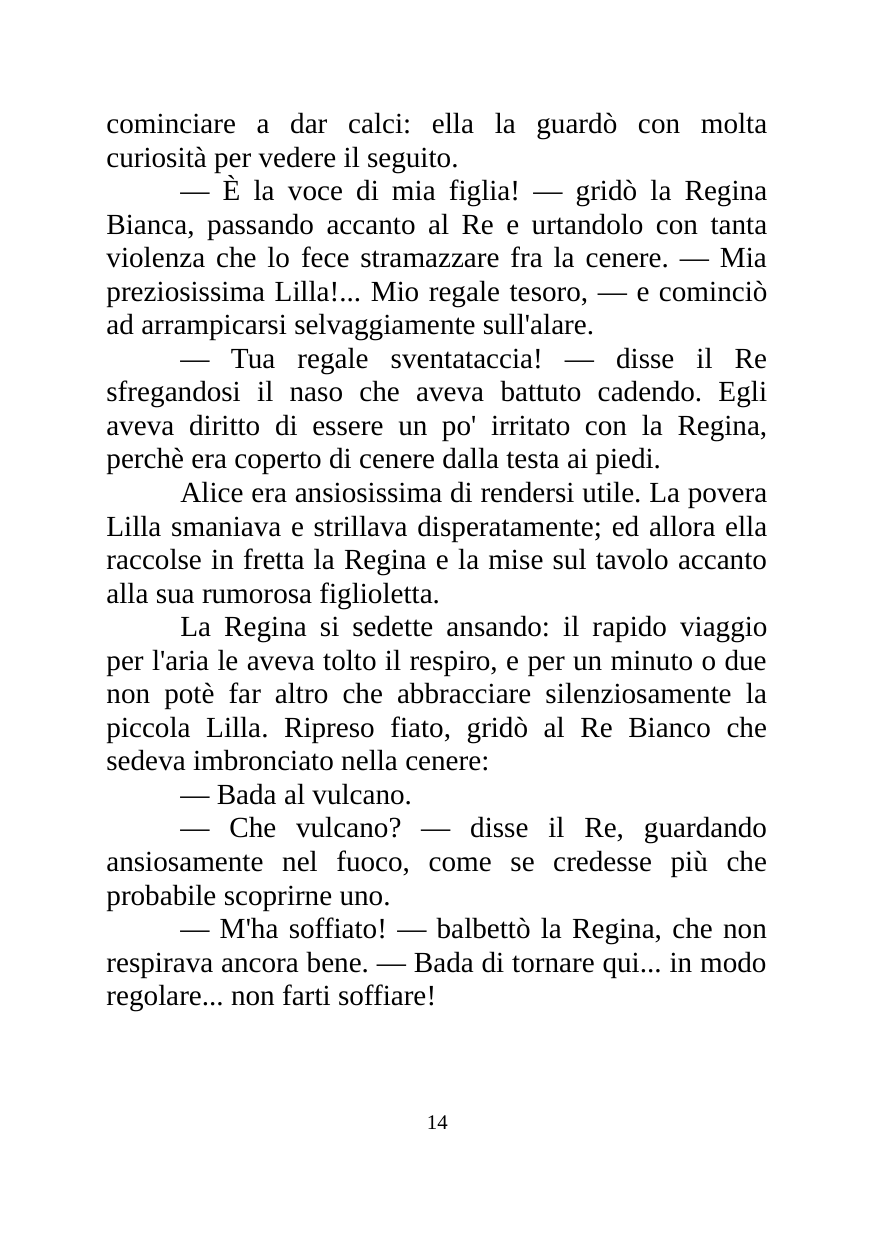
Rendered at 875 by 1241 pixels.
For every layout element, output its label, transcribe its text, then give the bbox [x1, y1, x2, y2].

text — Che vulcano? — disse il Re, guardando ansiosamente nel fuoco, come se credesse più che probabile scoprirne uno. [106, 811, 768, 911]
text La Regina si sedette ansando: il rapido viaggio per l'aria le aveva tolto il respiro, e per un minuto o due non potè far altro che abbracciare silenziosamente la piccola Lilla. Ripreso fiato, gridò al Re Bianco che sedeva imbronciato nella cenere: [106, 609, 768, 777]
text — Tua regale sventataccia! — disse il Re sfregandosi il naso che aveva battuto cadendo. Egli aveva diritto di essere un po' irritato con la Regina, perchè era coperto di cenere dalla testa ai piedi. [106, 341, 768, 475]
text Alice era ansiosissima di rendersi utile. La povera Lilla smaniava e strillava disperatamente; ed allora ella raccolse in fretta la Regina e la mise sul tavolo accanto alla sua rumorosa figlioletta. [106, 475, 768, 609]
text — È la voce di mia figlia! — gridò la Regina Bianca, passando accanto al Re e urtandolo con tanta violenza che lo fece stramazzare fra la cenere. — Mia preziosissima Lilla!... Mio regale tesoro, — e cominciò ad arrampicarsi selvaggiamente sull'alare. [106, 173, 768, 341]
text cominciare a dar calci: ella la guardò con molta curiosità per vedere il seguito. [106, 106, 768, 173]
text — Bada al vulcano. [106, 777, 768, 811]
text — M'ha soffiato! — balbettò la Regina, che non respirava ancora bene. — Bada di tornare qui... in modo regolare... non farti soffiare! [106, 911, 768, 1012]
